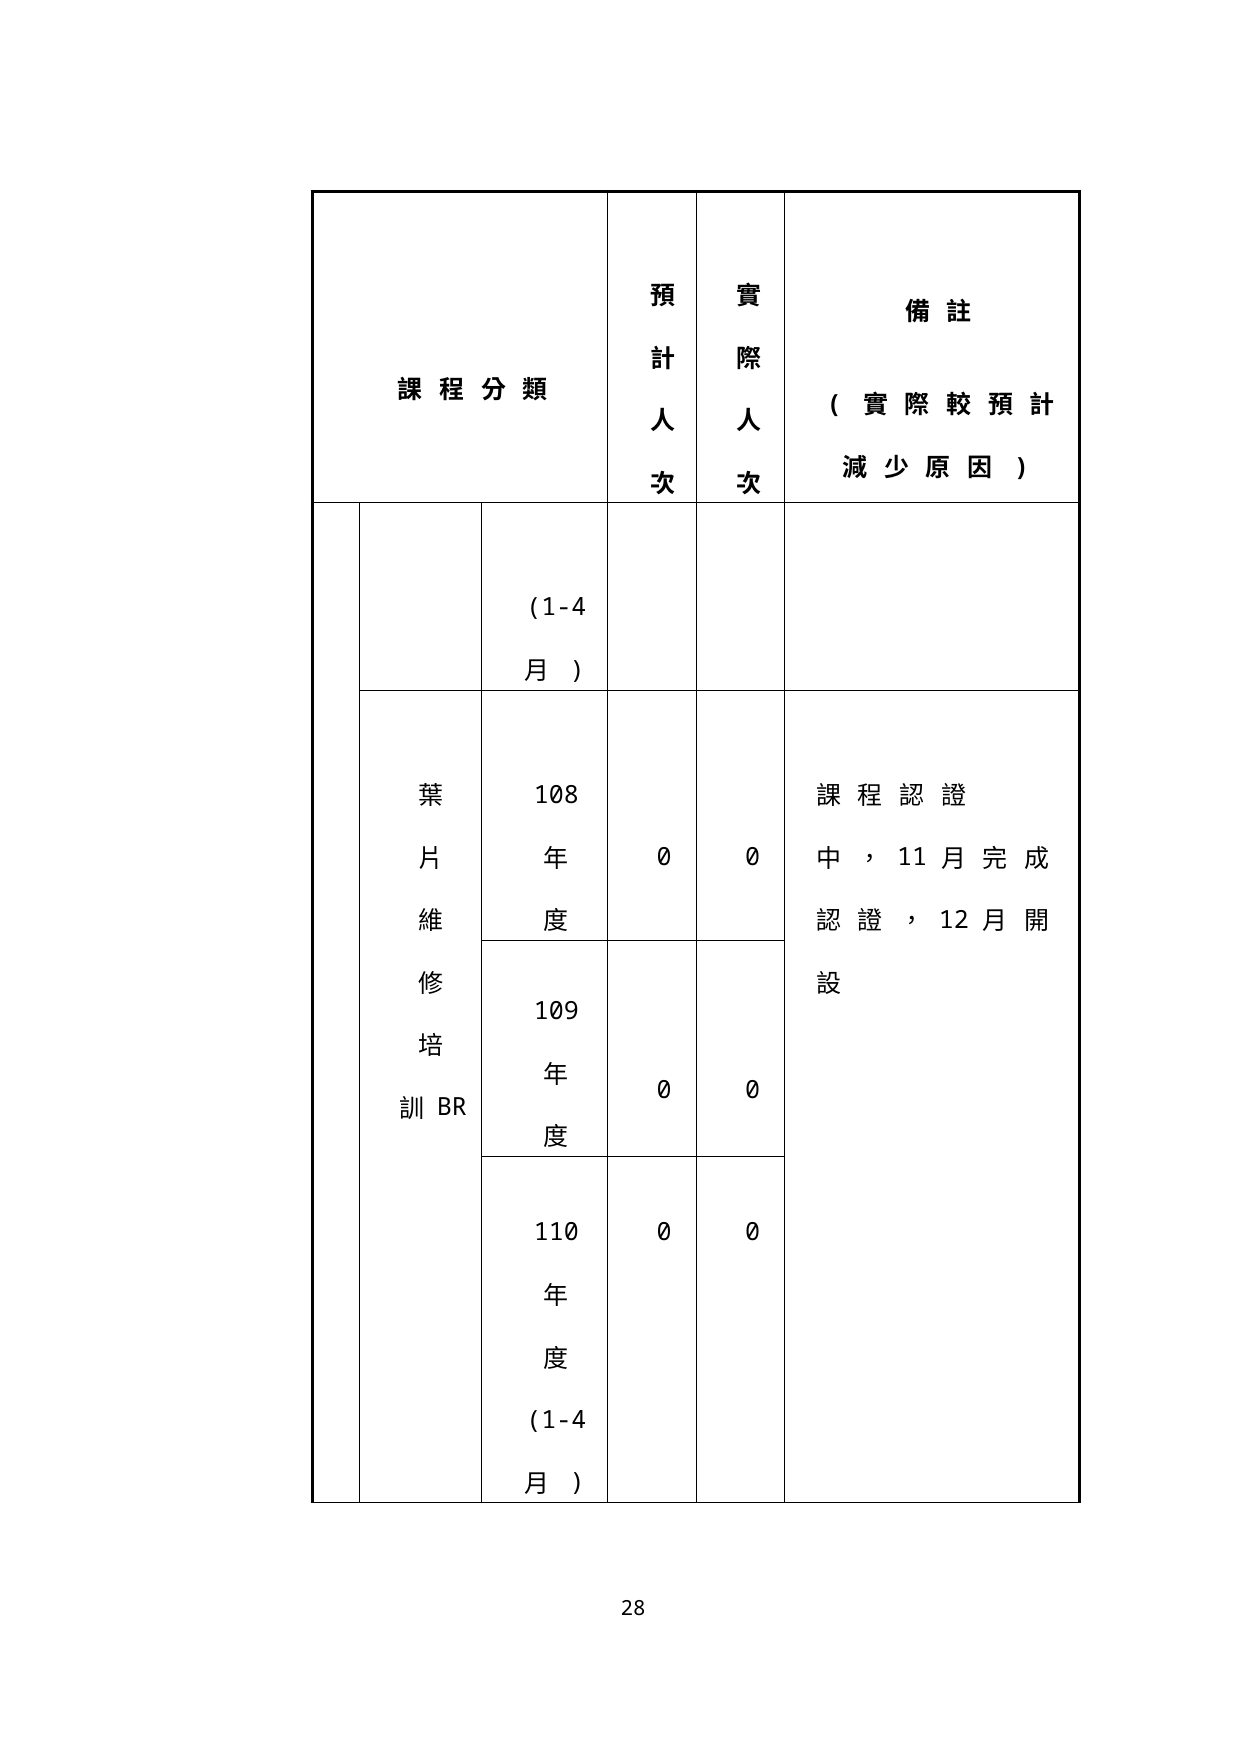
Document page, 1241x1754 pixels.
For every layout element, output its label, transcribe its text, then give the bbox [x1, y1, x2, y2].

table_cell 0 [697, 941, 784, 1156]
table_header 預計人次 [608, 193, 696, 502]
table_header 備註 (實際較預計減少原因) [785, 193, 1078, 502]
table_cell 108年度 [482, 691, 607, 939]
table_cell 葉片維修培訓BR [360, 691, 481, 1502]
table_header 實際人次 [697, 193, 784, 502]
table_cell 109年度 [482, 941, 607, 1156]
table_cell 課程認證中，11月完成認證，12月開設 [785, 691, 1078, 1502]
table_cell [360, 503, 481, 689]
table_cell 110年度(1-4月) [482, 1157, 607, 1502]
table_cell [608, 503, 696, 689]
table_header 課程分類 [314, 193, 607, 502]
table_cell [785, 503, 1078, 689]
table_cell 0 [697, 1157, 784, 1502]
table_cell 0 [697, 691, 784, 939]
table_cell [314, 503, 359, 1502]
table_cell 0 [608, 691, 696, 939]
table_cell 0 [608, 1157, 696, 1502]
table_cell (1-4月) [482, 503, 607, 689]
table_cell [697, 503, 784, 689]
table_cell 0 [608, 941, 696, 1156]
